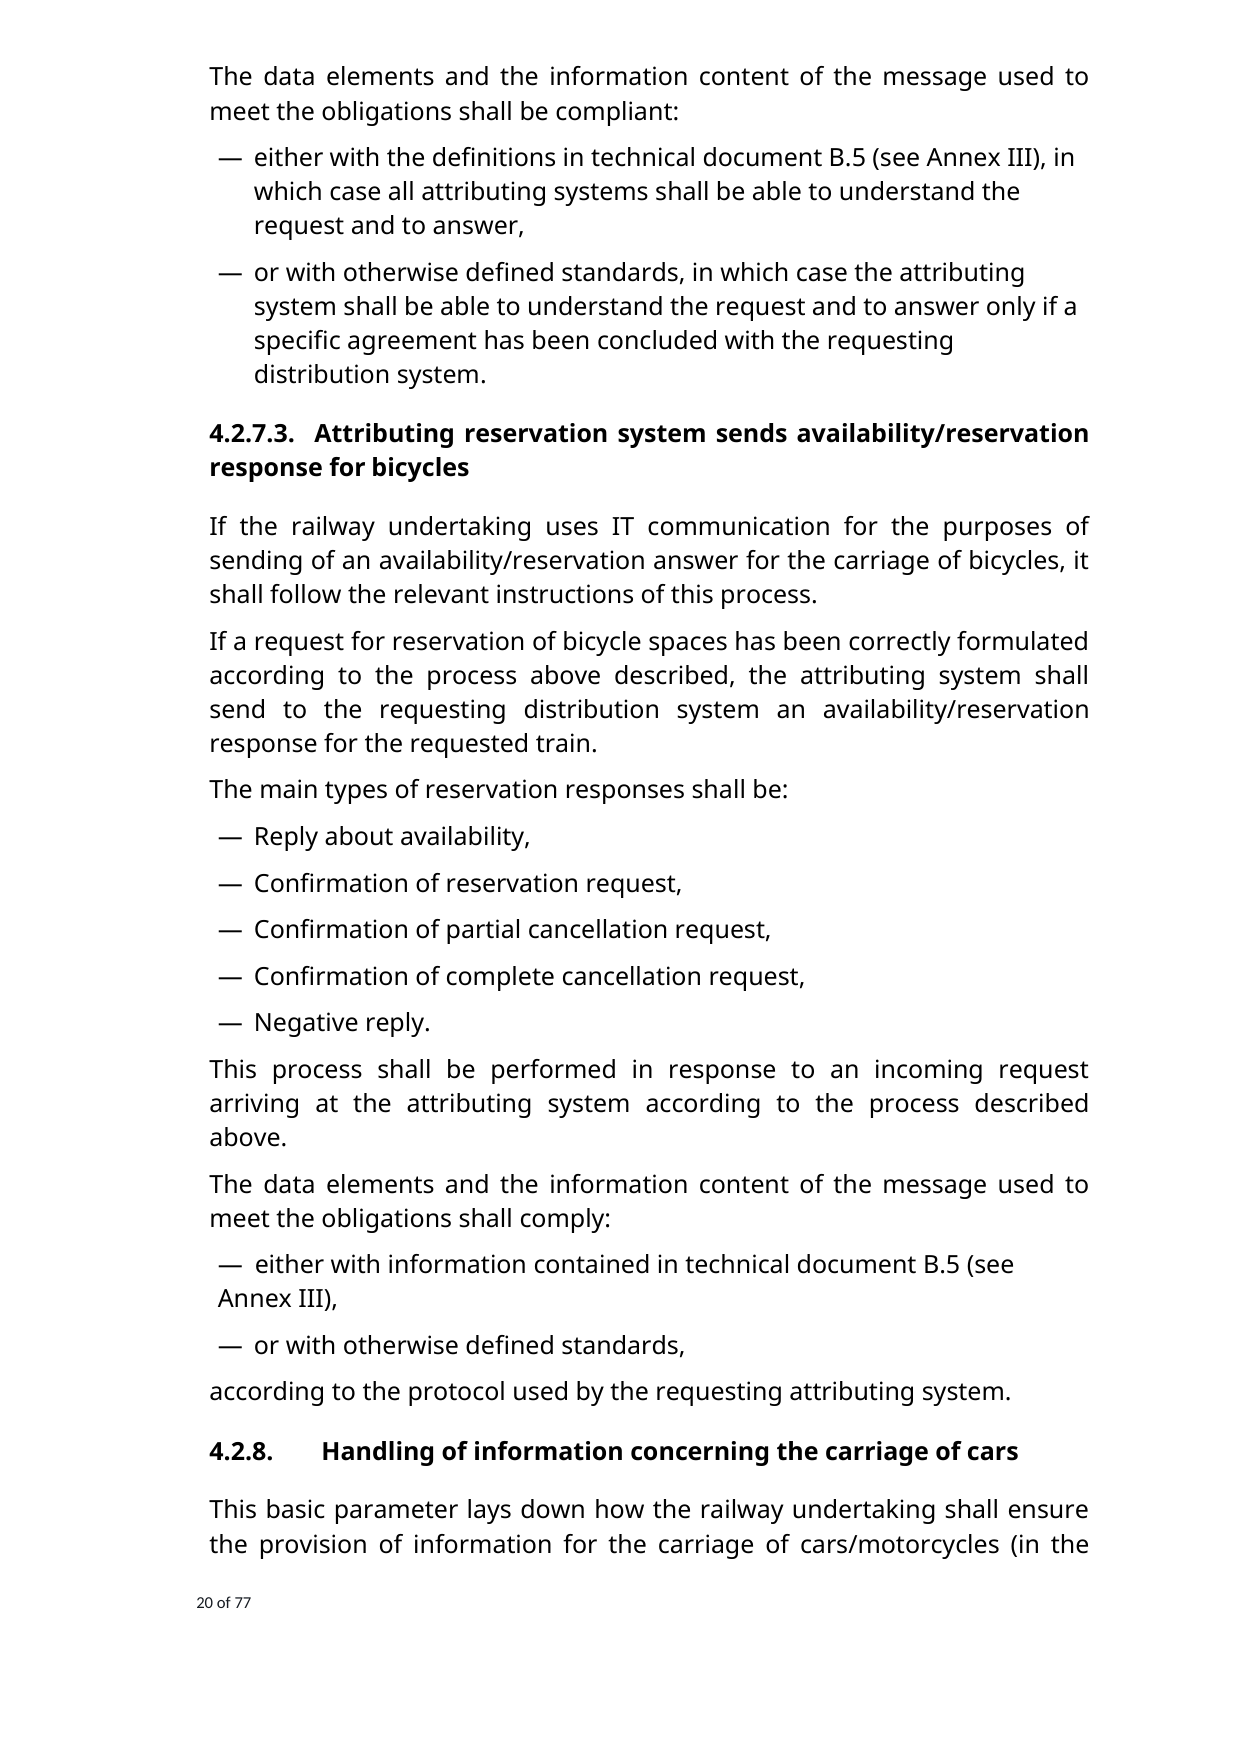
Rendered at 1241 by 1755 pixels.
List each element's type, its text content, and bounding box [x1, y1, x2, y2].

text — Confirmation of complete cancellation request, [218, 958, 1090, 992]
text — Confirmation of reservation request, [218, 865, 1090, 899]
text — Confirmation of partial cancellation request, [218, 912, 1090, 946]
text according to the protocol used by the requesting attributing system. [209, 1374, 1090, 1408]
text If the railway undertaking uses IT communication for the purposes of sending of an availability/reservation answer for the carriage of bicycles, it shall follow the relevant instructions of this process. [209, 509, 1090, 611]
text 4.2.7.3. Attributing reservation system sends availability/reservation response for bicycles [209, 416, 1090, 484]
text If a request for reservation of bicycle spaces has been correctly formulated according to the process above described, the attributing system shall send to the requesting distribution system an availability/reservation response for the requested train. [209, 623, 1090, 760]
text This process shall be performed in response to an incoming request arriving at the attributing system according to the process described above. [209, 1052, 1090, 1154]
text — either with the definitions in technical document B.5 (see Annex III), in which case all attributing systems shall be able to understand the request and to answer, [218, 140, 1090, 242]
text — or with otherwise defined standards, in which case the attributing system shall be able to understand the request and to answer only if a specific agreement has been concluded with the requesting distribution system. [218, 254, 1090, 391]
text — Negative reply. [218, 1005, 1090, 1039]
text — either with information contained in technical document B.5 (see Annex III), [218, 1247, 1090, 1315]
text — or with otherwise defined standards, [218, 1327, 1090, 1362]
text The main types of reservation responses shall be: [209, 772, 1090, 806]
subtitle Handling of information concerning the carriage of cars [209, 1433, 1090, 1467]
text This basic parameter lays down how the railway undertaking shall ensure the provision of information for the carriage of cars/motorcycles (in the [209, 1492, 1090, 1560]
text — Reply about availability, [218, 819, 1090, 853]
text The data elements and the information content of the message used to meet the obligations shall be compliant: [209, 59, 1090, 127]
text The data elements and the information content of the message used to meet the obligations shall comply: [209, 1166, 1090, 1234]
